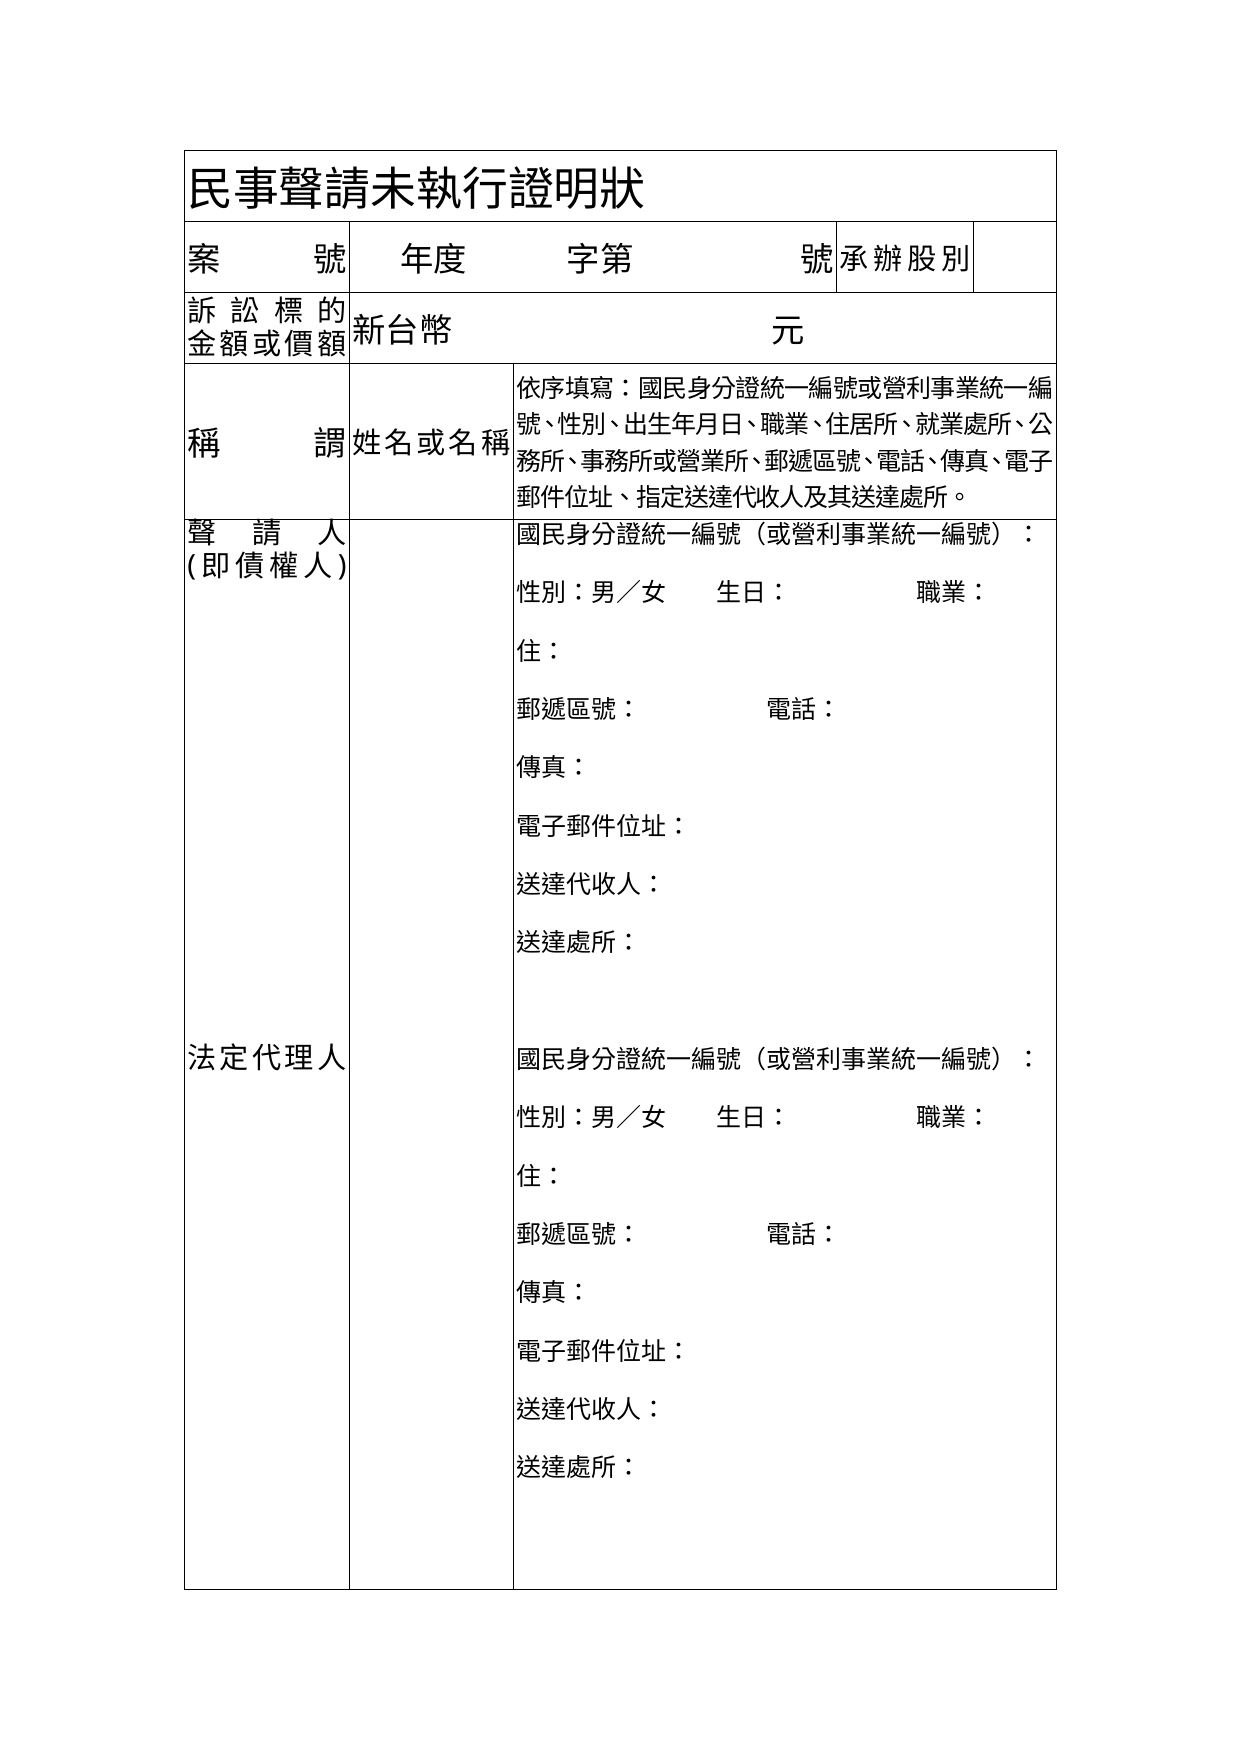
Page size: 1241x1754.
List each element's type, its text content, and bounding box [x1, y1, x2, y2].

table_cell [974, 222, 1056, 292]
table_cell 依序填寫：國民身分證統一編號或營利事業統一編號、性別、出生年月日、職業、住居所、就業處所、公務所、事務所或營業所、郵遞區號、電話、傳真、電子郵件位址、指定送達代收人及其送達處所。 [514, 364, 1056, 519]
table_cell 年度 字第 號 [350, 222, 836, 292]
table_cell 國民身分證統一編號（或營利事業統一編號）： 性別：男／女 生日： 職業： 住： 郵遞區號： 電話： 傳真： 電子郵件位址： 送達代收人： 送達處所： 國民身分證統一編號（或營利事業統一編號）： 性別：男／女 生日： 職業： 住： 郵遞區號： 電話： 傳真： 電子郵件位址： 送達代收人： 送達處所： [514, 520, 1056, 1589]
table_cell 承辦股別 [837, 222, 973, 292]
table_cell 案號 [185, 222, 349, 292]
table_cell 姓名或名稱 [350, 364, 513, 519]
table_cell 訴訟標的 金額或價額 [185, 293, 349, 362]
table_cell 新台幣 元 [350, 293, 1056, 362]
table_header 民事聲請未執行證明狀 [185, 151, 1056, 221]
table_cell 聲請人 (即債權人) 法定代理人 [185, 520, 349, 1589]
table_cell 稱謂 [185, 364, 349, 519]
table_cell [350, 520, 513, 1589]
